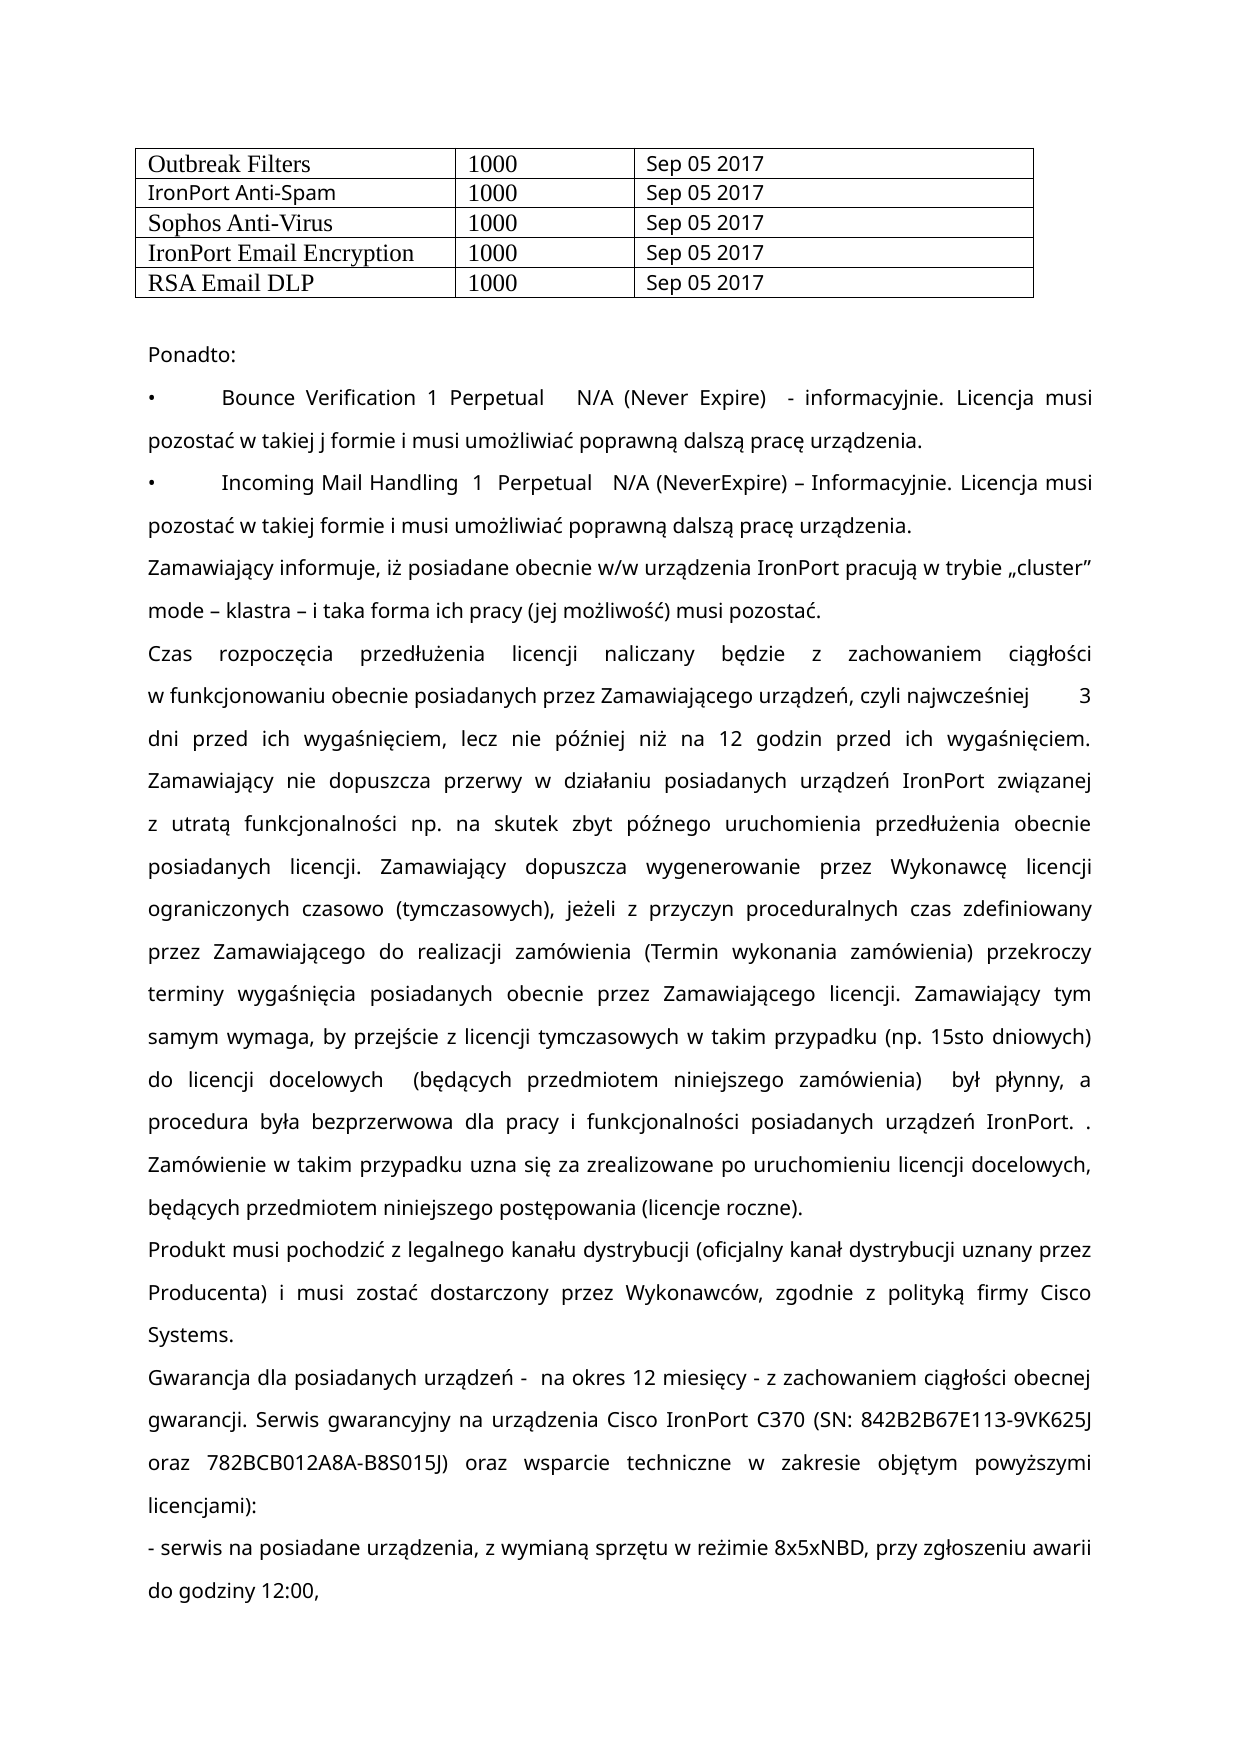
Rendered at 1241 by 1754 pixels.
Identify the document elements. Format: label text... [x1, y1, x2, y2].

table_cell 1000 [456, 149, 634, 177]
table_cell 1000 [456, 238, 634, 267]
text Czas rozpoczęcia przedłużenia licencji naliczany będzie z zachowaniem ciągłości w funkcjonowaniu obecnie posiadanych przez Zamawiającego urządzeń, czyli najwcześniej 3 dni przed ich wygaśnięciem, lecz nie później niż na 12 godzin przed ich wygaśnięciem. Zamawiający nie dopuszcza przerwy w działaniu posiadanych urządzeń IronPort związanej z utratą funkcjonalności np. na skutek zbyt późnego uruchomienia przedłużenia obecnie posiadanych licencji. Zamawiający dopuszcza wygenerowanie przez Wykonawcę licencji ograniczonych czasowo (tymczasowych), jeżeli z przyczyn proceduralnych czas zdefiniowany przez Zamawiającego do realizacji zamówienia (Termin wykonania zamówienia) przekroczy terminy wygaśnięcia posiadanych obecnie przez Zamawiającego licencji. Zamawiający tym samym wymaga, by przejście z licencji tymczasowych w takim przypadku (np. 15sto dniowych) do licencji docelowych (będących przedmiotem niniejszego zamówienia) był płynny, a procedura była bezprzerwowa dla pracy i funkcjonalności posiadanych urządzeń IronPort. . Zamówienie w takim przypadku uzna się za zrealizowane po uruchomieniu licencji docelowych, będących przedmiotem niniejszego postępowania (licencje roczne). [148, 639, 1093, 1221]
table_cell IronPort Anti-Spam [136, 179, 455, 207]
table_cell Outbreak Filters [136, 149, 455, 177]
table_cell Sep 05 2017 [635, 268, 1033, 297]
table_cell Sophos Anti-Virus [136, 208, 455, 237]
text Zamawiający informuje, iż posiadane obecnie w/w urządzenia IronPort pracują w trybie „cluster” mode – klastra – i taka forma ich pracy (jej możliwość) musi pozostać. [148, 553, 1093, 624]
text - serwis na posiadane urządzenia, z wymianą sprzętu w reżimie 8x5xNBD, przy zgłoszeniu awarii do godziny 12:00, [148, 1533, 1093, 1604]
text • Bounce Verification 1 Perpetual N/A (Never Expire) - informacyjnie. Licencja musi pozostać w takiej j formie i musi umożliwiać poprawną dalszą pracę urządzenia. [148, 383, 1093, 454]
table_cell 1000 [456, 268, 634, 297]
table_cell Sep 05 2017 [635, 208, 1033, 237]
table_cell Sep 05 2017 [635, 179, 1033, 207]
text Ponadto: [148, 298, 1093, 369]
text Gwarancja dla posiadanych urządzeń - na okres 12 miesięcy - z zachowaniem ciągłości obecnej gwarancji. Serwis gwarancyjny na urządzenia Cisco IronPort C370 (SN: 842B2B67E113-9VK625J oraz 782BCB012A8A-B8S015J) oraz wsparcie techniczne w zakresie objętym powyższymi licencjami): [148, 1363, 1093, 1519]
table_cell IronPort Email Encryption [136, 238, 455, 267]
text Produkt musi pochodzić z legalnego kanału dystrybucji (oficjalny kanał dystrybucji uznany przez Producenta) i musi zostać dostarczony przez Wykonawców, zgodnie z polityką firmy Cisco Systems. [148, 1235, 1093, 1349]
table_cell RSA Email DLP [136, 268, 455, 297]
table_cell Sep 05 2017 [635, 149, 1033, 177]
table_cell Sep 05 2017 [635, 238, 1033, 267]
table_cell 1000 [456, 208, 634, 237]
text • Incoming Mail Handling 1 Perpetual N/A (NeverExpire) – Informacyjnie. Licencja musi pozostać w takiej formie i musi umożliwiać poprawną dalszą pracę urządzenia. [148, 468, 1093, 539]
table_cell 1000 [456, 179, 634, 207]
